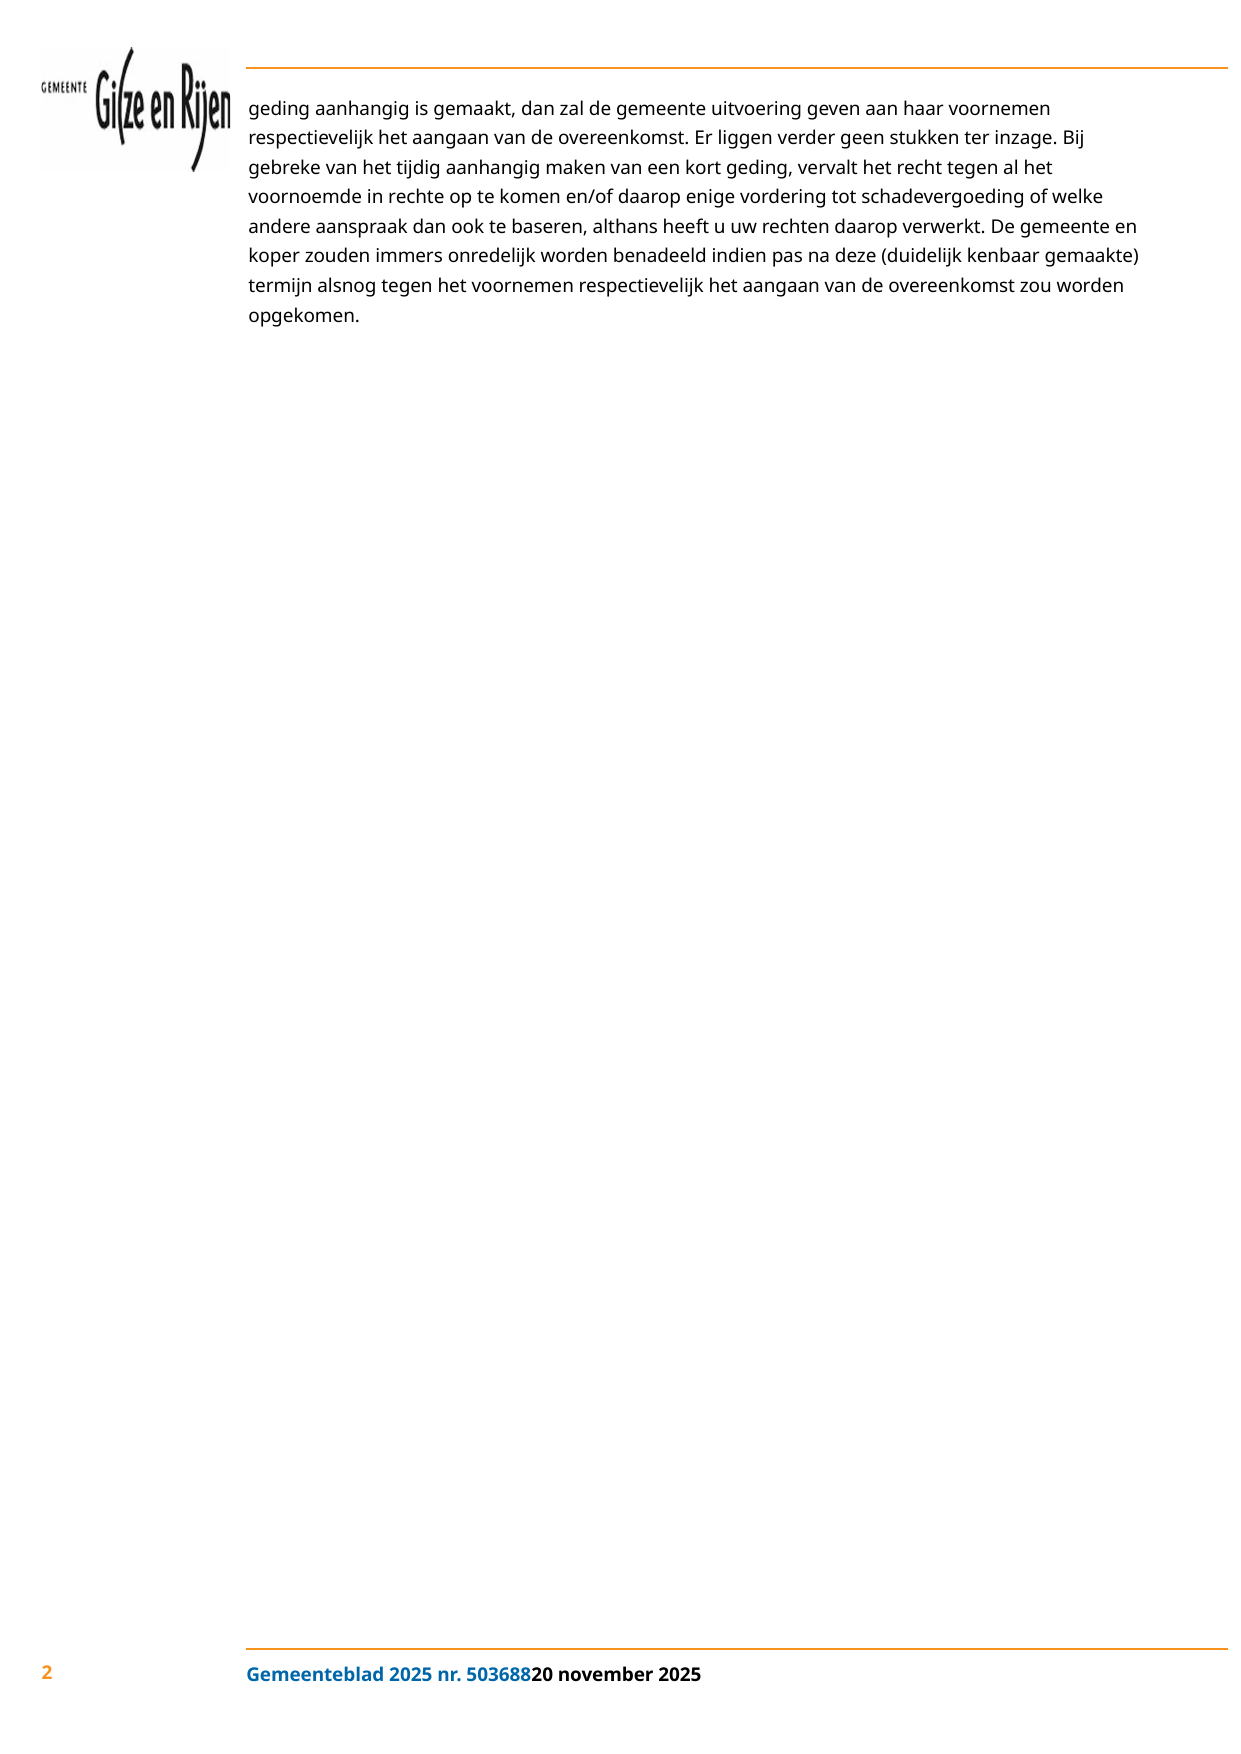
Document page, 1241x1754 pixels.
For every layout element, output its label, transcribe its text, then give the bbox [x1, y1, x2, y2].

text geding aanhangig is gemaakt, dan zal de gemeente uitvoering geven aan haar voornemen respectievelijk het aangaan van de overeenkomst. Er liggen verder geen stukken ter inzage. Bij gebreke van het tijdig aanhangig maken van een kort geding, vervalt het recht tegen al het voornoemde in rechte op te komen en/of daarop enige vordering tot schadevergoeding of welke andere aanspraak dan ook te baseren, althans heeft u uw rechten daarop verwerkt. De gemeente en koper zouden immers onredelijk worden benadeeld indien pas na deze (duidelijk kenbaar gemaakte) termijn alsnog tegen het voornemen respectievelijk het aangaan van de overeenkomst zou worden opgekomen. [248, 95, 1152, 328]
picture [41, 47, 231, 172]
